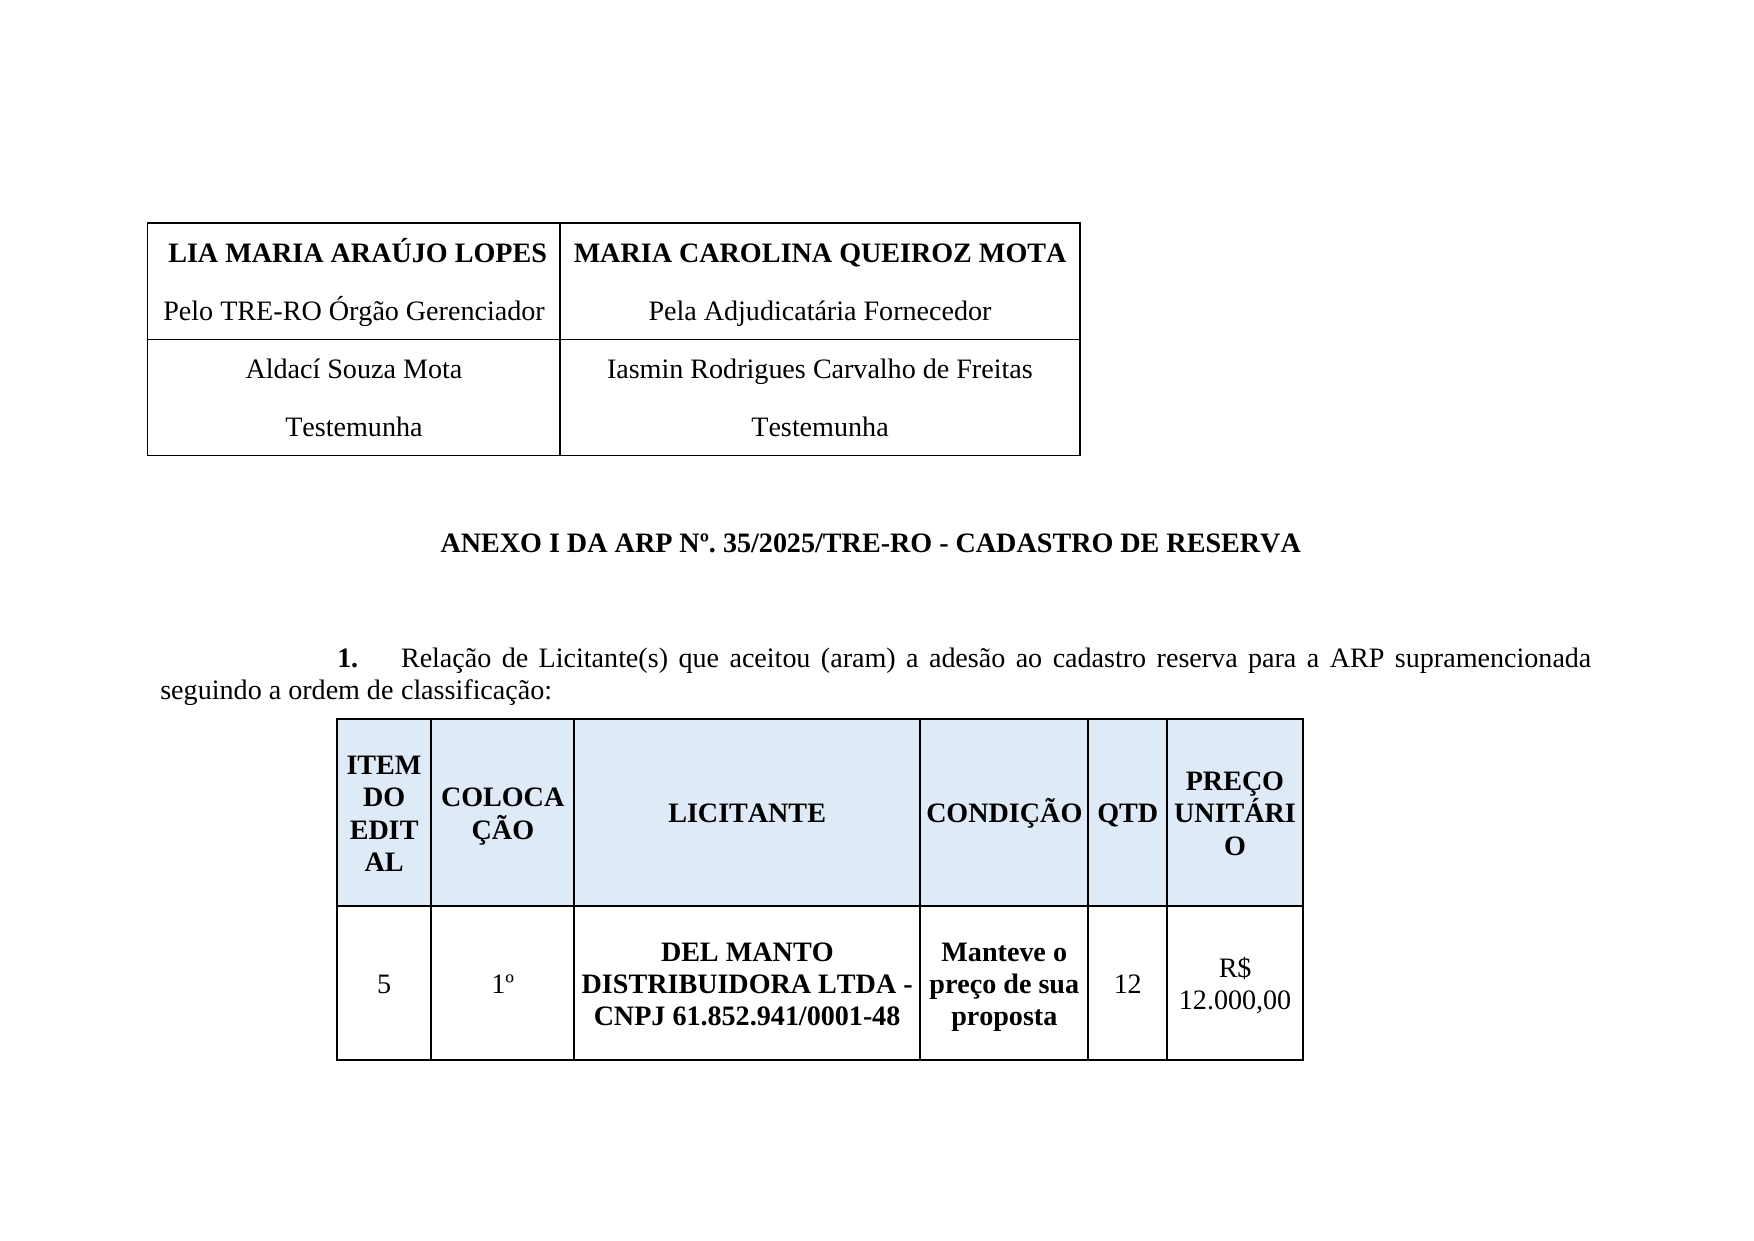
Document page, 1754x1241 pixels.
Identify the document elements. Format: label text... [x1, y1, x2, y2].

text ANEXO I DA ARP Nº. 35/2025/TRE-RO - CADASTRO DE RESERVA [148, 526, 1594, 559]
table_cell R$ 12.000,00 [1168, 907, 1302, 1059]
table_cell Manteve o preço de sua proposta [921, 907, 1087, 1059]
table_header MARIA CAROLINA QUEIROZ MOTA Pela Adjudicatária Fornecedor [561, 224, 1079, 338]
table_cell Aldací Souza Mota Testemunha [148, 340, 559, 455]
table_header PREÇO UNITÁRIO [1168, 720, 1302, 905]
table_header LIA MARIA ARAÚJO LOPES Pelo TRE-RO Órgão Gerenciador [148, 224, 559, 338]
table_header QTD [1089, 720, 1166, 905]
text 1. Relação de Licitante(s) que aceitou (aram) a adesão ao cadastro reserva para a ARP supramencionada seguindo a ordem de classificação: [160, 641, 1594, 706]
table_cell 1º [432, 907, 573, 1059]
table_header LICITANTE [575, 720, 919, 905]
table_cell 12 [1089, 907, 1166, 1059]
table_cell Iasmin Rodrigues Carvalho de Freitas Testemunha [561, 340, 1079, 455]
table_header COLOCAÇÃO [432, 720, 573, 905]
table_header ITEM DO EDITAL [338, 720, 430, 905]
table_cell 5 [338, 907, 430, 1059]
table_cell DEL MANTO DISTRIBUIDORA LTDA - CNPJ 61.852.941/0001-48 [575, 907, 919, 1059]
table_header CONDIÇÃO [921, 720, 1087, 905]
